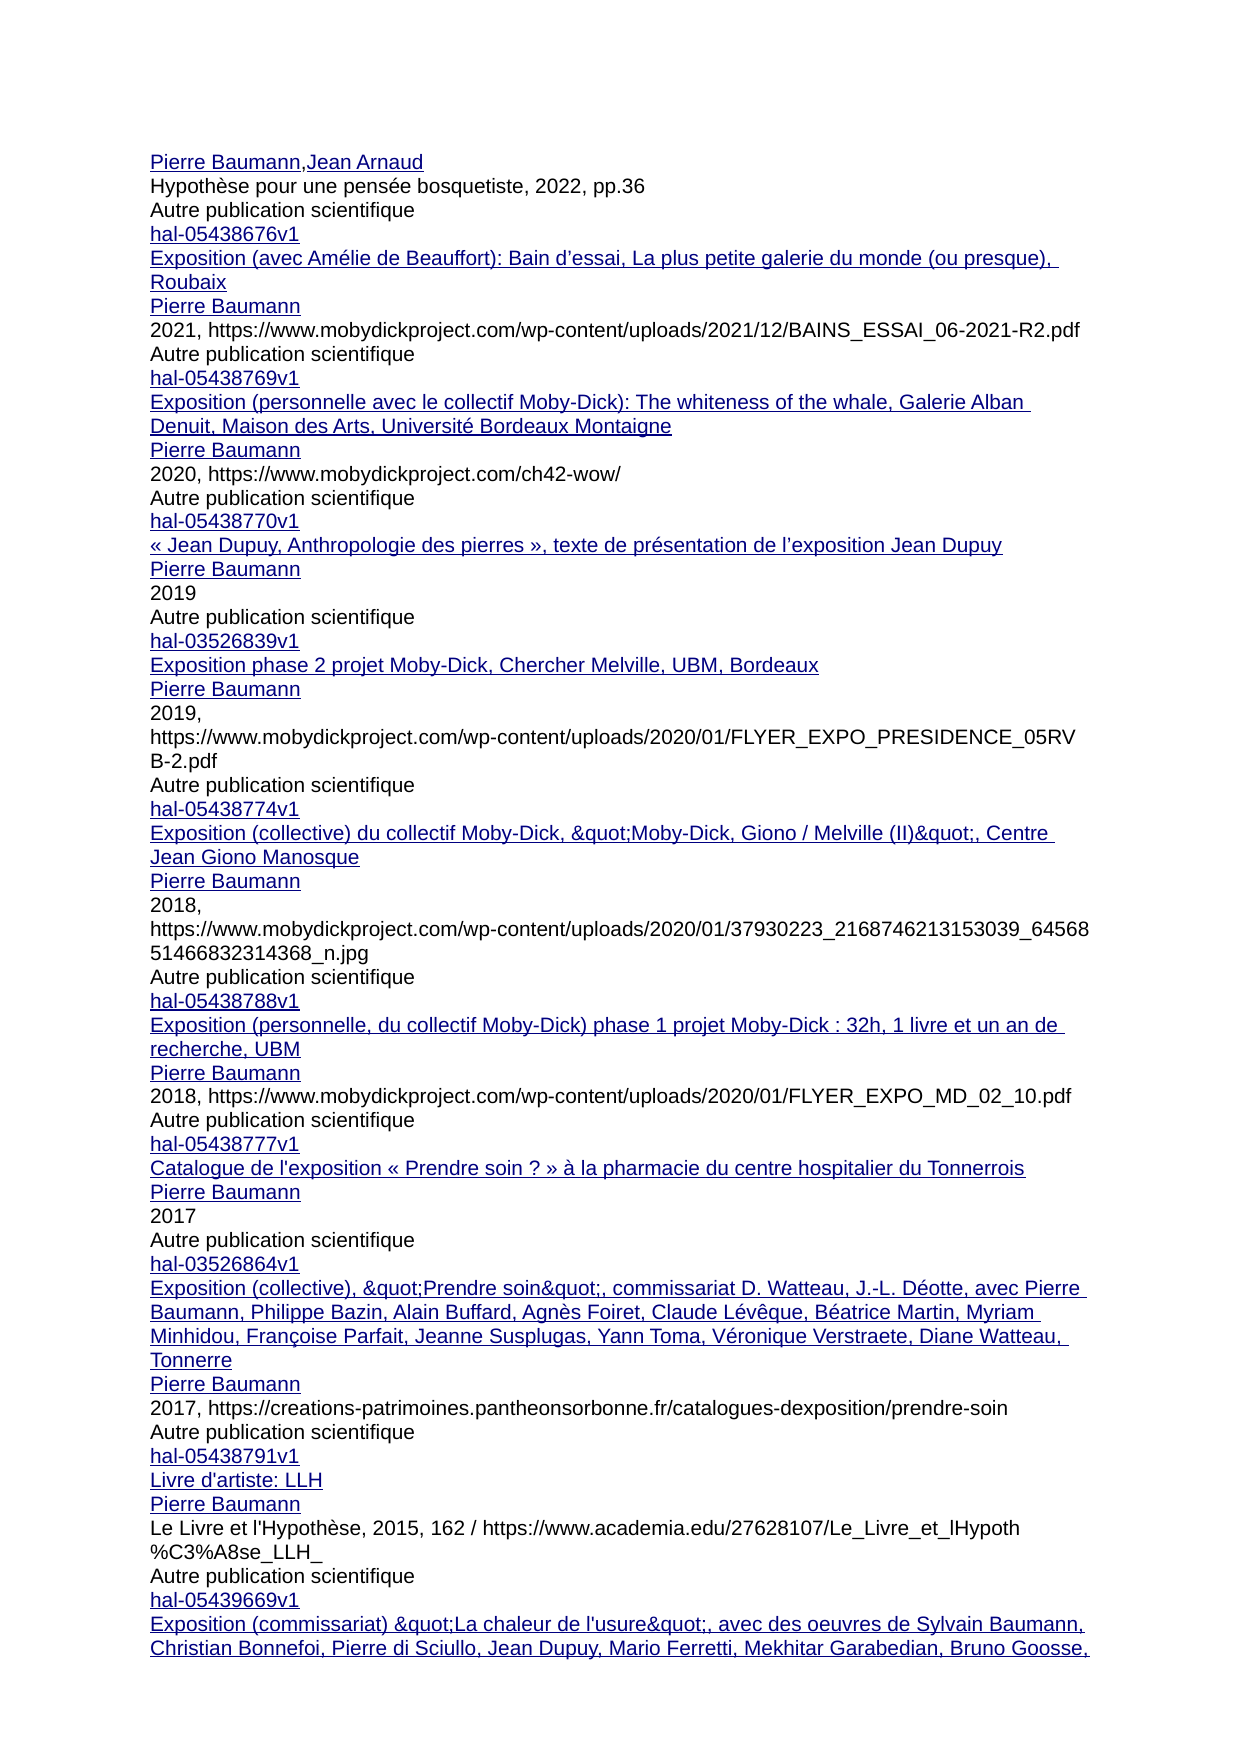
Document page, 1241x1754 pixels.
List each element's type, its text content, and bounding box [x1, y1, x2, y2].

table_cell Livre d'artiste: LLH Pierre Baumann Le Livre et l'Hypothèse, 2015, 162 / https://www.academia.edu/27628107/Le_Livre_et_lHypoth%C3%A8se_LLH_ Autre publication scientifique hal-05439669v1 [150, 1468, 1090, 1611]
table_cell Exposition (collective) du collectif Moby-Dick, &quot;Moby-Dick, Giono / Melville (II)&quot;, Centre Jean Giono Manosque Pierre Baumann 2018, https://www.mobydickproject.com/wp-content/uploads/2020/01/37930223_2168746213153039_6456851466832314368_n.jpg Autre publication scientifique hal-05438788v1 [150, 821, 1090, 1012]
table_cell Exposition phase 2 projet Moby-Dick, Chercher Melville, UBM, Bordeaux Pierre Baumann 2019, https://www.mobydickproject.com/wp-content/uploads/2020/01/FLYER_EXPO_PRESIDENCE_05RVB-2.pdf Autre publication scientifique hal-05438774v1 [150, 653, 1090, 821]
table_cell Exposition (personnelle, du collectif Moby-Dick) phase 1 projet Moby-Dick : 32h, 1 livre et un an de recherche, UBM Pierre Baumann 2018, https://www.mobydickproject.com/wp-content/uploads/2020/01/FLYER_EXPO_MD_02_10.pdf Autre publication scientifique hal-05438777v1 [150, 1013, 1090, 1156]
table_cell « Jean Dupuy, Anthropologie des pierres », texte de présentation de l’exposition Jean Dupuy Pierre Baumann 2019 Autre publication scientifique hal-03526839v1 [150, 533, 1090, 653]
table_cell Pierre Baumann,Jean Arnaud Hypothèse pour une pensée bosquetiste, 2022, pp.36 Autre publication scientifique hal-05438676v1 [150, 150, 1090, 246]
table_cell Exposition (personnelle avec le collectif Moby-Dick): The whiteness of the whale, Galerie Alban Denuit, Maison des Arts, Université Bordeaux Montaigne Pierre Baumann 2020, https://www.mobydickproject.com/ch42-wow/ Autre publication scientifique hal-05438770v1 [150, 390, 1090, 533]
table_cell Exposition (avec Amélie de Beauffort): Bain d’essai, La plus petite galerie du monde (ou presque), Roubaix Pierre Baumann 2021, https://www.mobydickproject.com/wp-content/uploads/2021/12/BAINS_ESSAI_06-2021-R2.pdf Autre publication scientifique hal-05438769v1 [150, 246, 1090, 389]
table_cell Catalogue de l'exposition « Prendre soin ? » à la pharmacie du centre hospitalier du Tonnerrois Pierre Baumann 2017 Autre publication scientifique hal-03526864v1 [150, 1156, 1090, 1276]
table_cell Exposition (collective), &quot;Prendre soin&quot;, commissariat D. Watteau, J.-L. Déotte, avec Pierre Baumann, Philippe Bazin, Alain Buffard, Agnès Foiret, Claude Lévêque, Béatrice Martin, Myriam Minhidou, Françoise Parfait, Jeanne Susplugas, Yann Toma, Véronique Verstraete, Diane Watteau, Tonnerre Pierre Baumann 2017, https://creations-patrimoines.pantheonsorbonne.fr/catalogues-dexposition/prendre-soin Autre publication scientifique hal-05438791v1 [150, 1276, 1090, 1468]
table_cell Exposition (commissariat) &quot;La chaleur de l'usure&quot;, avec des oeuvres de Sylvain Baumann, Christian Bonnefoi, Pierre di Sciullo, Jean Dupuy, Mario Ferretti, Mekhitar Garabedian, Bruno Goosse, [150, 1611, 1090, 1656]
